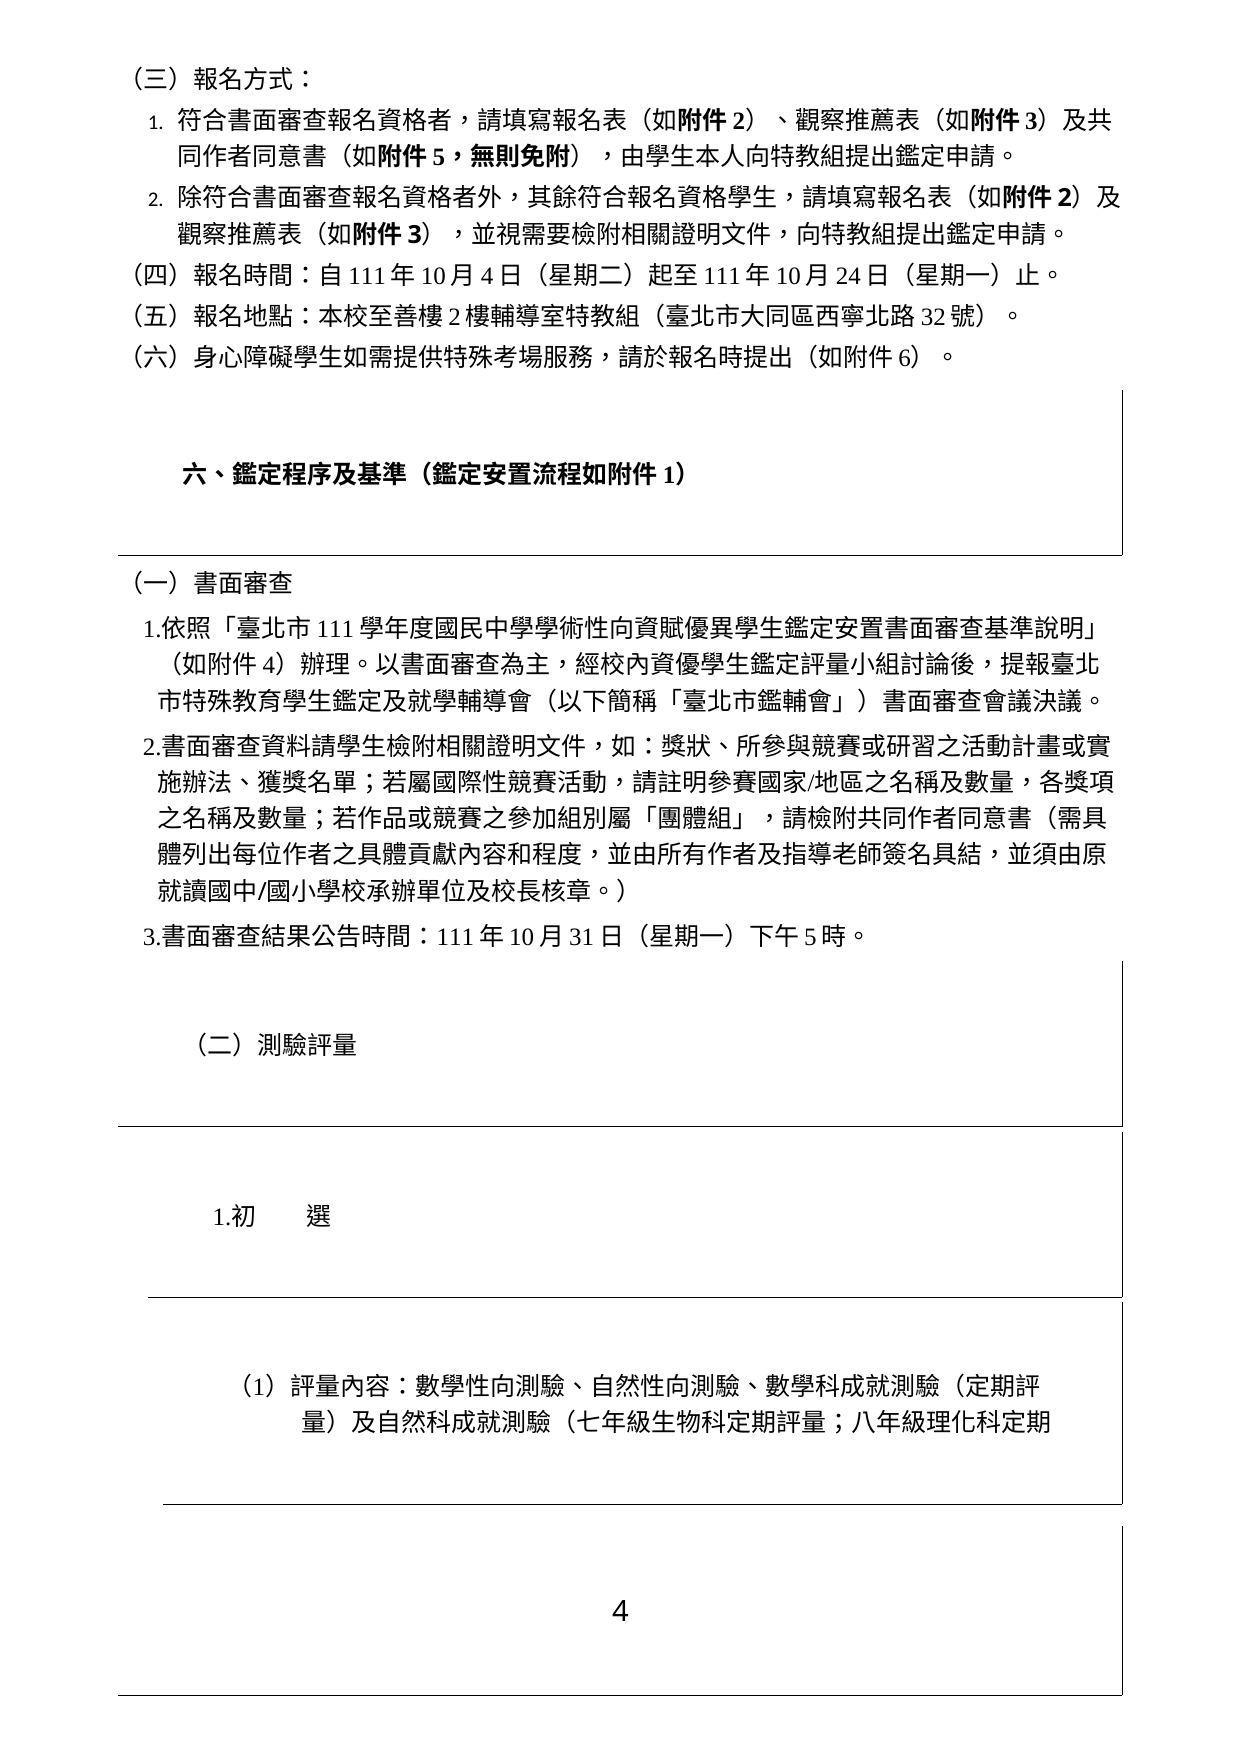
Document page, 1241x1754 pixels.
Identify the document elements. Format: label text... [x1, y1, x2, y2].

text 2.書面審查資料請學生檢附相關證明文件，如：獎狀、所參與競賽或研習之活動計畫或實施辦法、獲獎名單；若屬國際性競賽活動，請註明參賽國家/地區之名稱及數量，各獎項之名稱及數量；若作品或競賽之參加組別屬「團體組」，請檢附共同作者同意書（需具體列出每位作者之具體貢獻內容和程度，並由所有作者及指導老師簽名具結，並須由原就讀國中/國小學校承辦單位及校長核章。） [143, 726, 1122, 907]
list 符合書面審查報名資格者，請填寫報名表（如附件2）、觀察推薦表（如附件3）及共同作者同意書（如附件5，無則免附），由學生本人向特教組提出鑑定申請。 [148, 100, 1122, 173]
text 1.初 選 [148, 1132, 1122, 1297]
text 1.依照「臺北市111學年度國民中學學術性向資賦優異學生鑑定安置書面審查基準說明」（如附件4）辦理。以書面審查為主，經校內資優學生鑑定評量小組討論後，提報臺北市特殊教育學生鑑定及就學輔導會（以下簡稱「臺北市鑑輔會」）書面審查會議決議。 [143, 609, 1122, 717]
list 除符合書面審查報名資格者外，其餘符合報名資格學生，請填寫報名表（如附件2）及觀察推薦表（如附件3），並視需要檢附相關證明文件，向特教組提出鑑定申請。 [148, 178, 1122, 250]
text （六）身心障礙學生如需提供特殊考場服務，請於報名時提出（如附件6）。 [118, 338, 1122, 374]
text （五）報名地點：本校至善樓2樓輔導室特教組（臺北市大同區西寧北路32號）。 [118, 297, 1122, 333]
text （一）書面審查 [118, 564, 1122, 600]
text （二）測驗評量 [118, 961, 1122, 1126]
text （三）報名方式： [118, 59, 1122, 95]
text 六、鑑定程序及基準（鑑定安置流程如附件1） [118, 389, 1122, 555]
text （1）評量內容：數學性向測驗、自然性向測驗、數學科成就測驗（定期評量）及自然科成就測驗（七年級生物科定期評量；八年級理化科定期評量）。【達初選通過標準者方得參加複選】。 [163, 1302, 1122, 1504]
text （四）報名時間：自111年10月4日（星期二）起至111年10月24日（星期一）止。 [118, 255, 1122, 292]
text 3.書面審查結果公告時間：111年10月31日（星期一）下午5時。 [143, 916, 1122, 952]
